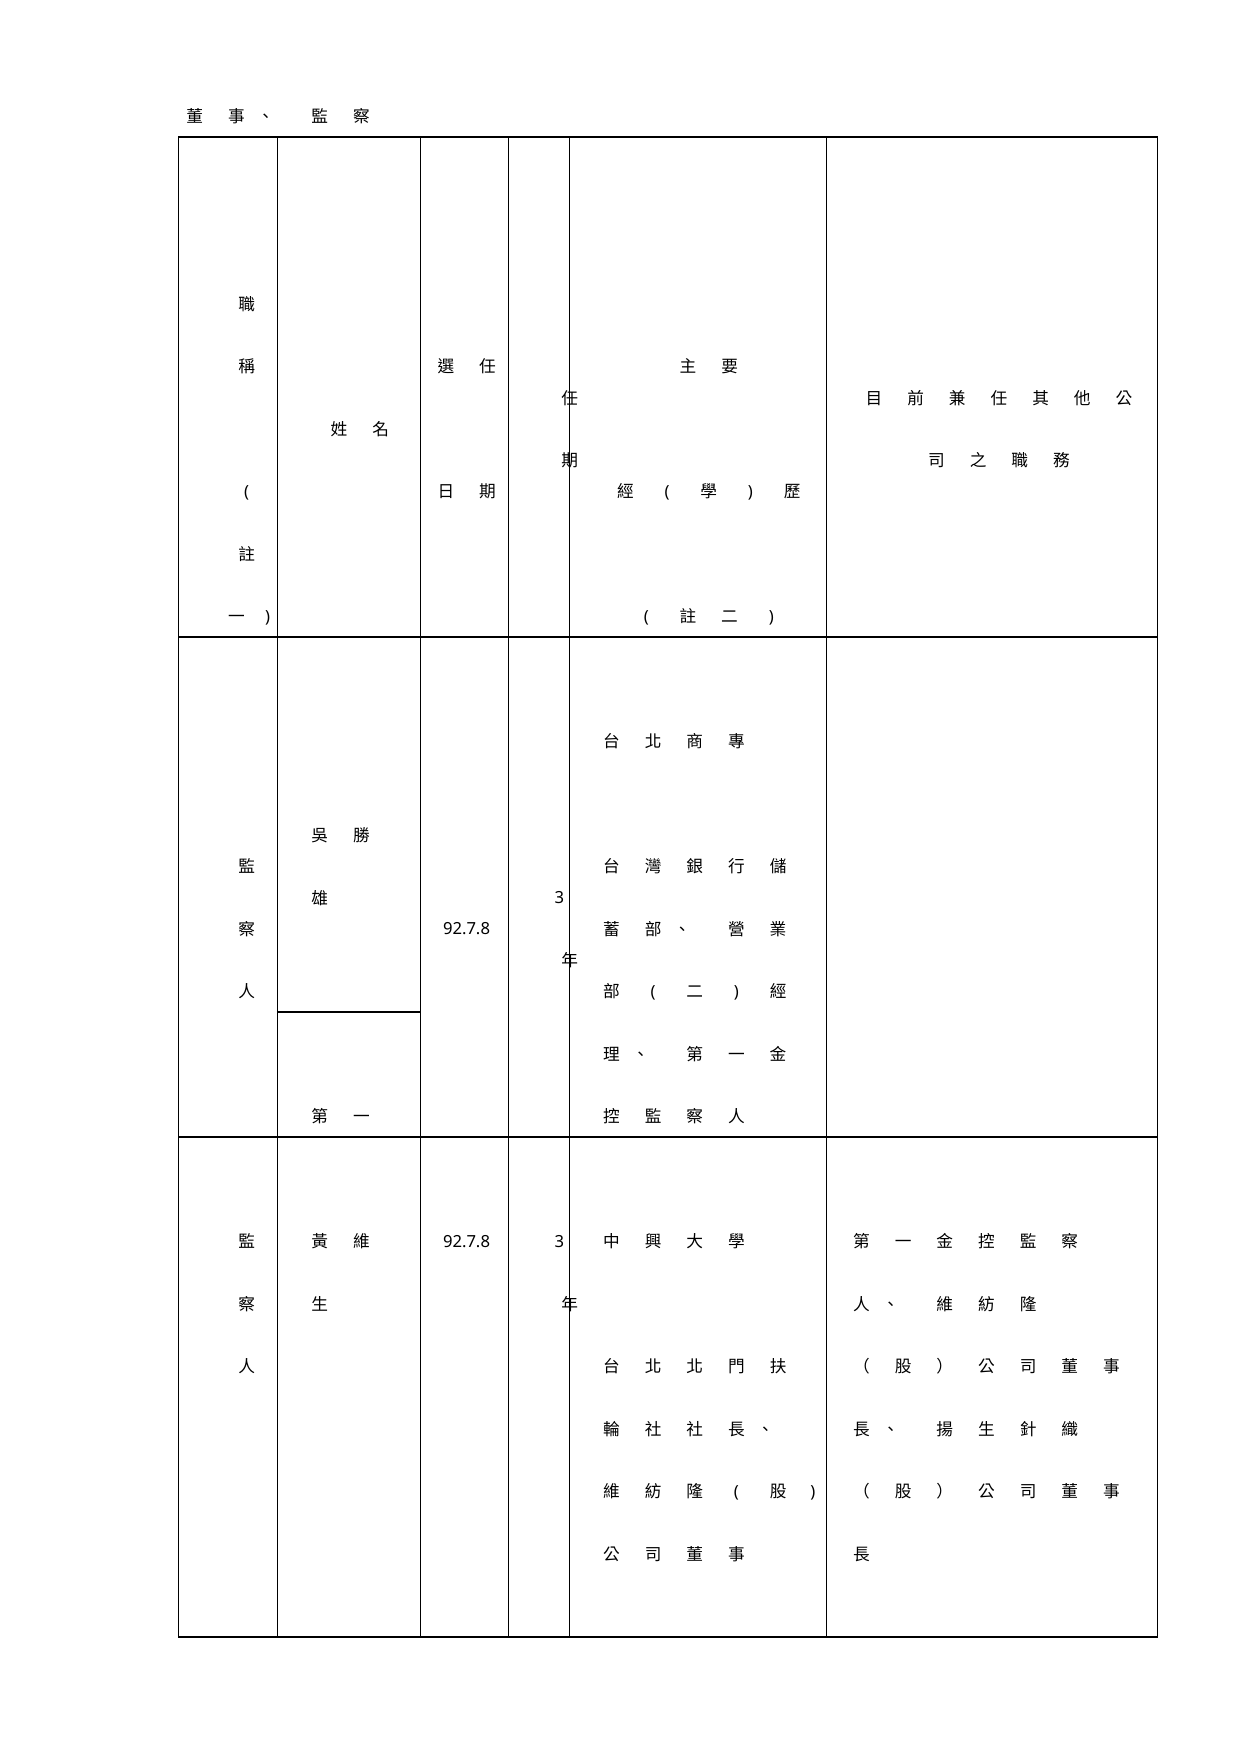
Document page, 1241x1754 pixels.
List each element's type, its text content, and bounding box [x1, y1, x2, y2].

table_header [569, 74, 827, 136]
table_cell [174, 511, 178, 636]
table_cell 職稱 [179, 138, 277, 386]
table_header [420, 74, 509, 136]
table_cell 日期 [421, 386, 508, 511]
table_cell 92.7.8 [421, 638, 508, 1136]
table_cell [174, 261, 178, 386]
table_cell [174, 1011, 178, 1136]
table_cell [174, 1511, 178, 1636]
table_cell 台北北門扶輪社社長、維紡隆(股)公司董事 [570, 1261, 826, 1636]
table_cell [174, 761, 178, 886]
table_header [827, 74, 1157, 136]
table_header 董事、監察人專業知識(續) [174, 74, 420, 136]
table_cell [174, 636, 178, 761]
table_cell [827, 638, 1157, 1136]
table_cell 黃維生 [278, 1138, 420, 1636]
table_cell (註一) [179, 386, 277, 636]
table_cell 第一金控監察人、維紡隆（股）公司董事長、揚生針織（股）公司董事長 [827, 1138, 1157, 1636]
table_cell [174, 386, 178, 511]
table_cell [174, 1136, 178, 1261]
table_cell 任期 [509, 138, 569, 636]
table_cell 主要 [570, 261, 826, 386]
table_cell [421, 511, 508, 636]
table_cell (註二) [570, 511, 826, 636]
table_cell [174, 1386, 178, 1511]
table_cell 吳勝雄 [278, 638, 420, 1011]
table_cell 3年 [509, 638, 569, 1136]
table_cell 經(學)歷 [570, 386, 826, 511]
table_cell 92.7.8 [421, 1138, 508, 1636]
table_cell 中興大學 [570, 1138, 826, 1261]
table_cell 姓名 [278, 138, 420, 636]
table_cell [421, 138, 508, 261]
table_cell 選任 [421, 261, 508, 386]
table_cell 目前兼任其他公司之職務 [827, 138, 1157, 636]
table_cell [174, 886, 178, 1011]
table_cell 3年 [509, 1138, 569, 1636]
table_cell 台灣銀行儲蓄部、營業部(二)經理、第一金控監察人 [570, 761, 826, 1136]
table_cell [174, 1261, 178, 1386]
table_cell 監察人 [179, 638, 277, 1136]
table_cell [570, 138, 826, 261]
table_header [509, 74, 569, 136]
table_cell [174, 136, 178, 261]
table_cell 第一金控代表 [278, 1013, 420, 1136]
table_cell 台北商專 [570, 638, 826, 761]
table_cell 監察人 [179, 1138, 277, 1636]
